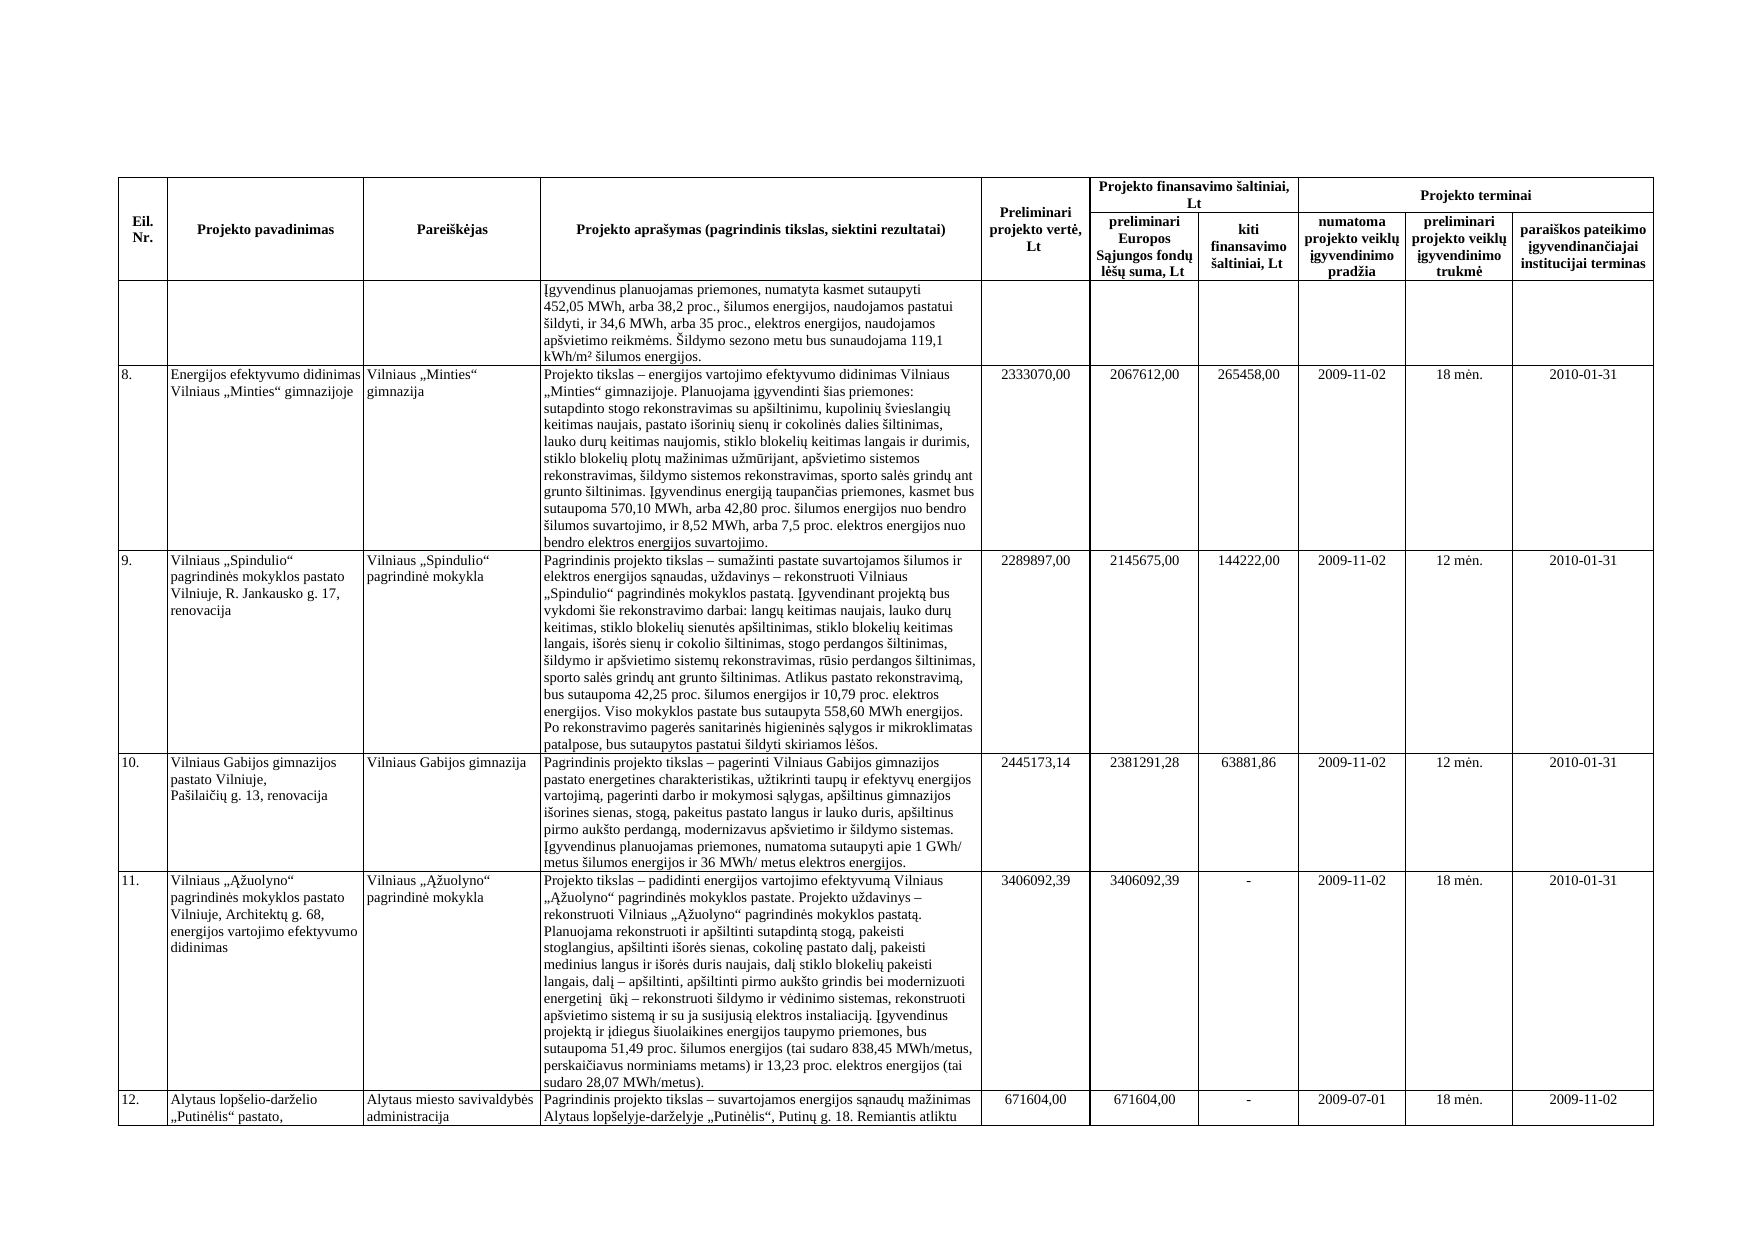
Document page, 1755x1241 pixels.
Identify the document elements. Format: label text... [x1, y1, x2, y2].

table_cell Vilniaus Gabijos gimnazija [364, 754, 540, 871]
table_cell 2145675,00 [1091, 551, 1198, 753]
table_header Projekto pavadinimas [168, 178, 363, 280]
table_cell Projekto tikslas – padidinti energijos vartojimo efektyvumą Vilniaus „Ąžuolyno“ pagrindinės mokyklos pastate. Projekto uždavinys – rekonstruoti Vilniaus „Ąžuolyno“ pagrindinės mokyklos pastatą. Planuojama rekonstruoti ir apšiltinti sutapdintą stogą, pakeisti stoglangius, apšiltinti išorės sienas, cokolinę pastato dalį, pakeisti medinius langus ir išorės duris naujais, dalį stiklo blokelių pakeisti langais, dalį – apšiltinti, apšiltinti pirmo aukšto grindis bei modernizuoti energetinį ūkį – rekonstruoti šildymo ir vėdinimo sistemas, rekonstruoti apšvietimo sistemą ir su ja susijusią elektros instaliaciją. Įgyvendinus projektą ir įdiegus šiuolaikines energijos taupymo priemones, bus sutaupoma 51,49 proc. šilumos energijos (tai sudaro 838,45 MWh/metus, perskaičiavus norminiams metams) ir 13,23 proc. elektros energijos (tai sudaro 28,07 MWh/metus). [541, 872, 981, 1090]
table_cell preliminari projekto veiklų įgyvendinimo trukmė [1406, 213, 1512, 280]
table_header Projekto terminai [1299, 178, 1653, 212]
table_cell 144222,00 [1199, 551, 1298, 753]
table_cell 8. [119, 366, 167, 550]
table_cell 18 mėn. [1406, 1091, 1512, 1125]
table_header Projekto aprašymas (pagrindinis tikslas, siektini rezultatai) [541, 178, 981, 280]
table_cell - [1199, 1091, 1298, 1125]
table_cell 9. [119, 551, 167, 753]
table_cell [1513, 281, 1653, 365]
table_cell 2067612,00 [1091, 366, 1198, 550]
table_cell 12 mėn. [1406, 754, 1512, 871]
table_cell Pagrindinis projekto tikslas – sumažinti pastate suvartojamos šilumos ir elektros energijos sąnaudas, uždavinys – rekonstruoti Vilniaus „Spindulio“ pagrindinės mokyklos pastatą. Įgyvendinant projektą bus vykdomi šie rekonstravimo darbai: langų keitimas naujais, lauko durų keitimas, stiklo blokelių sienutės apšiltinimas, stiklo blokelių keitimas langais, išorės sienų ir cokolio šiltinimas, stogo perdangos šiltinimas, šildymo ir apšvietimo sistemų rekonstravimas, rūsio perdangos šiltinimas, sporto salės grindų ant grunto šiltinimas. Atlikus pastato rekonstravimą, bus sutaupoma 42,25 proc. šilumos energijos ir 10,79 proc. elektros energijos. Viso mokyklos pastate bus sutaupyta 558,60 MWh energijos. Po rekonstravimo pagerės sanitarinės higieninės sąlygos ir mikroklimatas patalpose, bus sutaupytos pastatui šildyti skiriamos lėšos. [541, 551, 981, 753]
table_cell 2010-01-31 [1513, 754, 1653, 871]
table_cell Vilniaus „Spindulio“ pagrindinė mokykla [364, 551, 540, 753]
table_cell Vilniaus „Ąžuolyno“ pagrindinė mokykla [364, 872, 540, 1090]
table_cell 2009-11-02 [1299, 366, 1405, 550]
table_cell [1406, 281, 1512, 365]
table_header Eil. Nr. [119, 178, 167, 280]
table_cell 2010-01-31 [1513, 551, 1653, 753]
table_cell [1199, 281, 1298, 365]
table_cell 2009-11-02 [1513, 1091, 1653, 1125]
table_cell 671604,00 [1091, 1091, 1198, 1125]
table_cell Alytaus lopšelio-darželio „Putinėlis“ pastato, [168, 1091, 363, 1125]
table_cell 3406092,39 [1091, 872, 1198, 1090]
table_header Preliminari projekto vertė, Lt [982, 178, 1089, 280]
table_cell Įgyvendinus planuojamas priemones, numatyta kasmet sutaupyti 452,05 MWh, arba 38,2 proc., šilumos energijos, naudojamos pastatui šildyti, ir 34,6 MWh, arba 35 proc., elektros energijos, naudojamos apšvietimo reikmėms. Šildymo sezono metu bus sunaudojama 119,1 kWh/m² šilumos energijos. [541, 281, 981, 365]
table_cell Vilniaus „Ąžuolyno“ pagrindinės mokyklos pastato Vilniuje, Architektų g. 68, energijos vartojimo efektyvumo didinimas [168, 872, 363, 1090]
table_cell [1091, 281, 1198, 365]
table_cell 2009-11-02 [1299, 754, 1405, 871]
table_cell 2381291,28 [1091, 754, 1198, 871]
table_cell paraiškos pateikimo įgyvendinančiajai institucijai terminas [1513, 213, 1653, 280]
table_cell Projekto tikslas – energijos vartojimo efektyvumo didinimas Vilniaus „Minties“ gimnazijoje. Planuojama įgyvendinti šias priemones: sutapdinto stogo rekonstravimas su apšiltinimu, kupolinių švieslangių keitimas naujais, pastato išorinių sienų ir cokolinės dalies šiltinimas, lauko durų keitimas naujomis, stiklo blokelių keitimas langais ir durimis, stiklo blokelių plotų mažinimas užmūrijant, apšvietimo sistemos rekonstravimas, šildymo sistemos rekonstravimas, sporto salės grindų ant grunto šiltinimas. Įgyvendinus energiją taupančias priemones, kasmet bus sutaupoma 570,10 MWh, arba 42,80 proc. šilumos energijos nuo bendro šilumos suvartojimo, ir 8,52 MWh, arba 7,5 proc. elektros energijos nuo bendro elektros energijos suvartojimo. [541, 366, 981, 550]
table_cell 2009-11-02 [1299, 872, 1405, 1090]
table_cell 18 mėn. [1406, 366, 1512, 550]
table_cell 3406092,39 [982, 872, 1089, 1090]
table_cell Alytaus miesto savivaldybės administracija [364, 1091, 540, 1125]
table_cell 2289897,00 [982, 551, 1089, 753]
table_cell Vilniaus „Spindulio“ pagrindinės mokyklos pastato Vilniuje, R. Jankausko g. 17, renovacija [168, 551, 363, 753]
table_cell [119, 281, 167, 365]
table_cell 2010-01-31 [1513, 366, 1653, 550]
table_cell [364, 281, 540, 365]
table_cell 10. [119, 754, 167, 871]
table_cell Energijos efektyvumo didinimas Vilniaus „Minties“ gimnazijoje [168, 366, 363, 550]
table_cell 265458,00 [1199, 366, 1298, 550]
table_cell 63881,86 [1199, 754, 1298, 871]
table_cell Vilniaus „Minties“ gimnazija [364, 366, 540, 550]
table_cell numatoma projekto veiklų įgyvendinimo pradžia [1299, 213, 1405, 280]
table_cell 2009-07-01 [1299, 1091, 1405, 1125]
table_cell Pagrindinis projekto tikslas – pagerinti Vilniaus Gabijos gimnazijos pastato energetines charakteristikas, užtikrinti taupų ir efektyvų energijos vartojimą, pagerinti darbo ir mokymosi sąlygas, apšiltinus gimnazijos išorines sienas, stogą, pakeitus pastato langus ir lauko duris, apšiltinus pirmo aukšto perdangą, modernizavus apšvietimo ir šildymo sistemas. Įgyvendinus planuojamas priemones, numatoma sutaupyti apie 1 GWh/ metus šilumos energijos ir 36 MWh/ metus elektros energijos. [541, 754, 981, 871]
table_cell Vilniaus Gabijos gimnazijos pastato Vilniuje, Pašilaičių g. 13, renovacija [168, 754, 363, 871]
table_cell kiti finansavimo šaltiniai, Lt [1199, 213, 1298, 280]
table_cell [982, 281, 1089, 365]
table_header Projekto finansavimo šaltiniai, Lt [1091, 178, 1298, 212]
table_header Pareiškėjas [364, 178, 540, 280]
table_cell 12 mėn. [1406, 551, 1512, 753]
table_cell - [1199, 872, 1298, 1090]
table_cell preliminari Europos Sąjungos fondų lėšų suma, Lt [1091, 213, 1198, 280]
table_cell 2333070,00 [982, 366, 1089, 550]
table_cell 2009-11-02 [1299, 551, 1405, 753]
table_cell Pagrindinis projekto tikslas – suvartojamos energijos sąnaudų mažinimas Alytaus lopšelyje-darželyje „Putinėlis“, Putinų g. 18. Remiantis atliktu [541, 1091, 981, 1125]
table_cell 2445173,14 [982, 754, 1089, 871]
table_cell 2010-01-31 [1513, 872, 1653, 1090]
table_cell [1299, 281, 1405, 365]
table_cell 671604,00 [982, 1091, 1089, 1125]
table_cell 12. [119, 1091, 167, 1125]
table_cell 11. [119, 872, 167, 1090]
table_cell [168, 281, 363, 365]
table_cell 18 mėn. [1406, 872, 1512, 1090]
